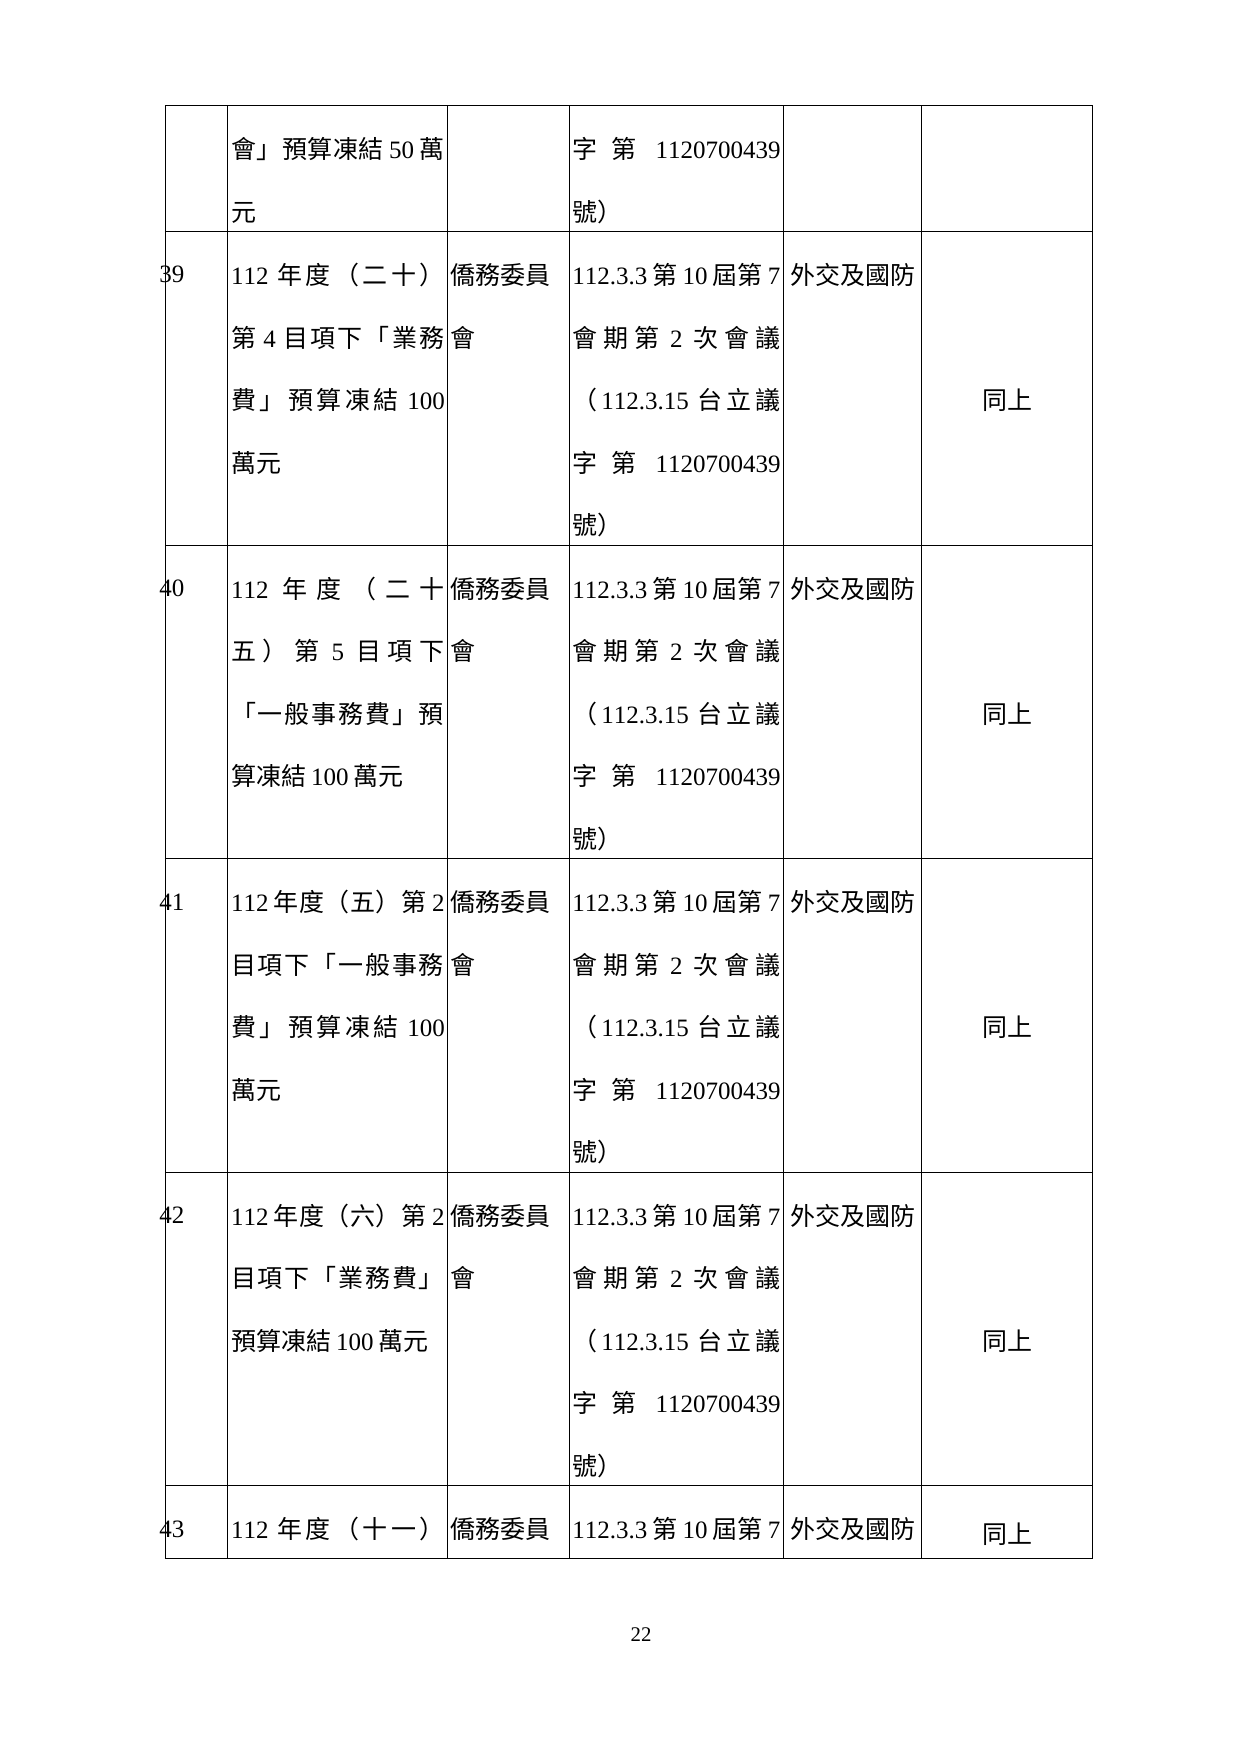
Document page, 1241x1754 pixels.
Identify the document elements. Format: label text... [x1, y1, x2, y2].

table_cell 外交及國防 [784, 1173, 921, 1485]
table_cell 會」預算凍結50萬元 [228, 106, 447, 231]
table_cell 112.3.3第10屆第7 [570, 1486, 783, 1558]
table_cell 僑務委員會 [448, 232, 569, 545]
table_cell 112.3.3第10屆第7會期第2次會議（112.3.15台立議字第1120700439號） [570, 546, 783, 858]
table_cell [166, 1173, 227, 1485]
table_cell [166, 1486, 227, 1558]
table_cell [784, 106, 921, 231]
table_cell 112年度（二十）第4目項下「業務費」預算凍結100萬元 [228, 232, 447, 545]
table_cell [166, 106, 227, 231]
table_cell [922, 106, 1092, 231]
table_cell [166, 232, 227, 545]
table_cell 112年度（二十五）第5目項下「一般事務費」預算凍結100萬元 [228, 546, 447, 858]
table_cell 外交及國防 [784, 232, 921, 545]
table_cell 同上 [922, 546, 1092, 858]
table_cell [448, 106, 569, 231]
table_cell 字第1120700439號） [570, 106, 783, 231]
table_cell 外交及國防 [784, 1486, 921, 1558]
table_cell 僑務委員會 [448, 546, 569, 858]
table_cell [166, 859, 227, 1172]
table_cell 同上 [922, 859, 1092, 1172]
table_cell 112年度（五）第2目項下「一般事務費」預算凍結100萬元 [228, 859, 447, 1172]
table_cell 112年度（六）第2目項下「業務費」預算凍結100萬元 [228, 1173, 447, 1485]
table_cell 外交及國防 [784, 859, 921, 1172]
table_cell 112.3.3第10屆第7會期第2次會議（112.3.15台立議字第1120700439號） [570, 232, 783, 545]
table_cell 112.3.3第10屆第7會期第2次會議（112.3.15台立議字第1120700439號） [570, 859, 783, 1172]
table_cell 同上 [922, 1486, 1092, 1558]
table_cell 同上 [922, 232, 1092, 545]
table_cell 同上 [922, 1173, 1092, 1485]
table_cell 僑務委員 [448, 1486, 569, 1558]
table_cell 僑務委員會 [448, 1173, 569, 1485]
table_cell 外交及國防 [784, 546, 921, 858]
table_cell 僑務委員會 [448, 859, 569, 1172]
table_cell 112.3.3第10屆第7會期第2次會議（112.3.15台立議字第1120700439號） [570, 1173, 783, 1485]
table_cell 112年度（十一） [228, 1486, 447, 1558]
table_cell [166, 546, 227, 858]
